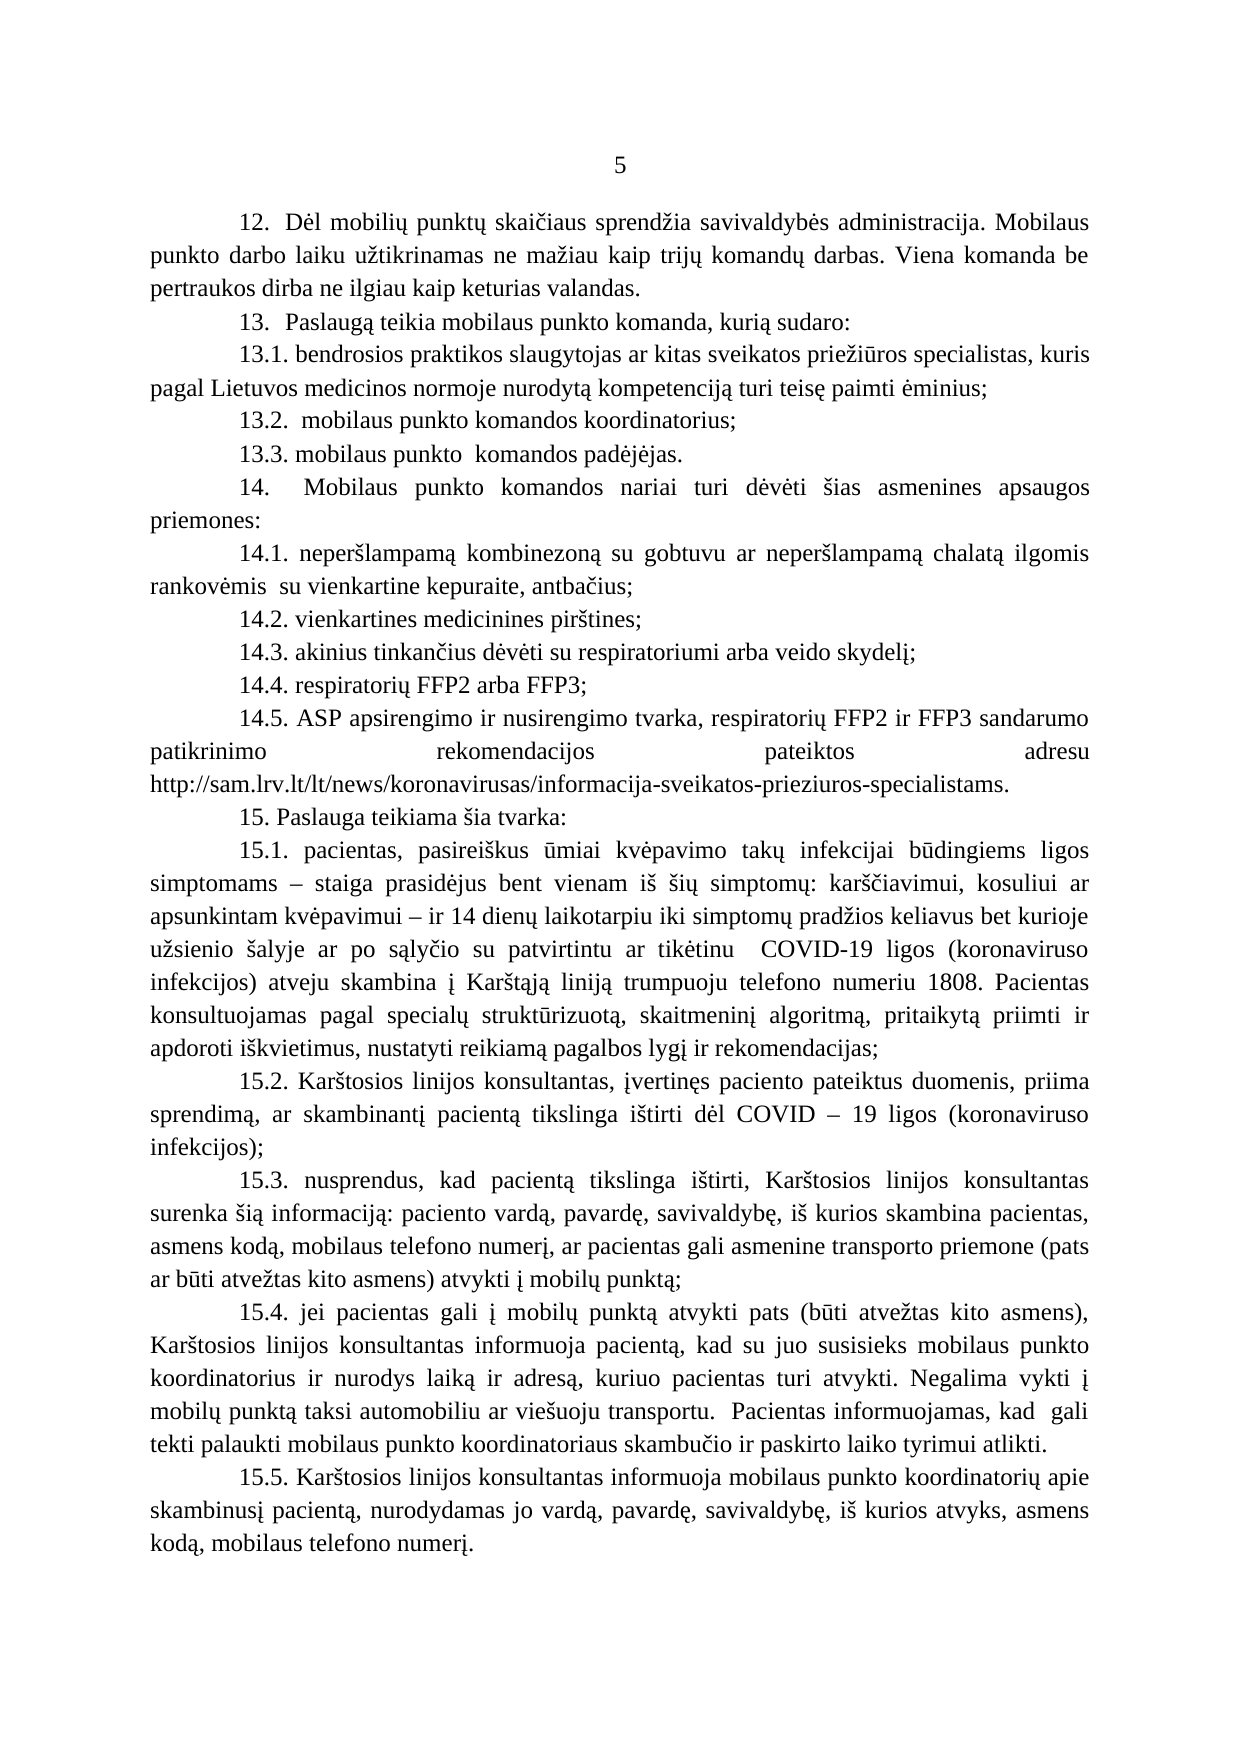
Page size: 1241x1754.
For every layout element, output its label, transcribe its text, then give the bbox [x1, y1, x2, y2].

text 15.1. pacientas, pasireiškus ūmiai kvėpavimo takų infekcijai būdingiems ligos simptomams – staiga prasidėjus bent vienam iš šių simptomų: karščiavimui, kosuliui ar apsunkintam kvėpavimui – ir 14 dienų laikotarpiu iki simptomų pradžios keliavus bet kurioje užsienio šalyje ar po sąlyčio su patvirtintu ar tikėtinu COVID-19 ligos (koronaviruso infekcijos) atveju skambina į Karštąją liniją trumpuoju telefono numeriu 1808. Pacientas konsultuojamas pagal specialų struktūrizuotą, skaitmeninį algoritmą, pritaikytą priimti ir apdoroti iškvietimus, nustatyti reikiamą pagalbos lygį ir rekomendacijas; [150, 835, 1090, 1062]
text 13.3. mobilaus punkto komandos padėjėjas. [150, 439, 1090, 467]
text 14.2. vienkartines medicinines pirštines; [150, 604, 1090, 632]
text 15.4. jei pacientas gali į mobilų punktą atvykti pats (būti atvežtas kito asmens), Karštosios linijos konsultantas informuoja pacientą, kad su juo susisieks mobilaus punkto koordinatorius ir nurodys laiką ir adresą, kuriuo pacientas turi atvykti. Negalima vykti į mobilų punktą taksi automobiliu ar viešuoju transportu. Pacientas informuojamas, kad gali tekti palaukti mobilaus punkto koordinatoriaus skambučio ir paskirto laiko tyrimui atlikti. [150, 1297, 1090, 1458]
text 15. Paslauga teikiama šia tvarka: [150, 802, 1090, 831]
text 14. Mobilaus punkto komandos nariai turi dėvėti šias asmenines apsaugos priemones: [150, 472, 1090, 533]
text 14.3. akinius tinkančius dėvėti su respiratoriumi arba veido skydelį; [150, 637, 1090, 666]
text 13.1. bendrosios praktikos slaugytojas ar kitas sveikatos priežiūros specialistas, kuris pagal Lietuvos medicinos normoje nurodytą kompetenciją turi teisę paimti ėminius; [150, 339, 1090, 401]
text 13. Paslaugą teikia mobilaus punkto komanda, kurią sudaro: [150, 307, 1090, 335]
text 13.2. mobilaus punkto komandos koordinatorius; [150, 406, 1090, 434]
text 15.2. Karštosios linijos konsultantas, įvertinęs paciento pateiktus duomenis, priima sprendimą, ar skambinantį pacientą tikslinga ištirti dėl COVID – 19 ligos (koronaviruso infekcijos); [150, 1066, 1090, 1161]
text 15.3. nusprendus, kad pacientą tikslinga ištirti, Karštosios linijos konsultantas surenka šią informaciją: paciento vardą, pavardę, savivaldybę, iš kurios skambina pacientas, asmens kodą, mobilaus telefono numerį, ar pacientas gali asmenine transporto priemone (pats ar būti atvežtas kito asmens) atvykti į mobilų punktą; [150, 1165, 1090, 1293]
text 14.5. ASP apsirengimo ir nusirengimo tvarka, respiratorių FFP2 ir FFP3 sandarumo patikrinimo rekomendacijos pateiktos adresu http://sam.lrv.lt/lt/news/koronavirusas/informacija-sveikatos-prieziuros-specialistams. [150, 703, 1090, 798]
text 12. Dėl mobilių punktų skaičiaus sprendžia savivaldybės administracija. Mobilaus punkto darbo laiku užtikrinamas ne mažiau kaip trijų komandų darbas. Viena komanda be pertraukos dirba ne ilgiau kaip keturias valandas. [150, 207, 1090, 302]
text 14.4. respiratorių FFP2 arba FFP3; [150, 670, 1090, 698]
text 15.5. Karštosios linijos konsultantas informuoja mobilaus punkto koordinatorių apie skambinusį pacientą, nurodydamas jo vardą, pavardę, savivaldybę, iš kurios atvyks, asmens kodą, mobilaus telefono numerį. [150, 1462, 1090, 1557]
text 14.1. neperšlampamą kombinezoną su gobtuvu ar neperšlampamą chalatą ilgomis rankovėmis su vienkartine kepuraite, antbačius; [150, 538, 1090, 599]
